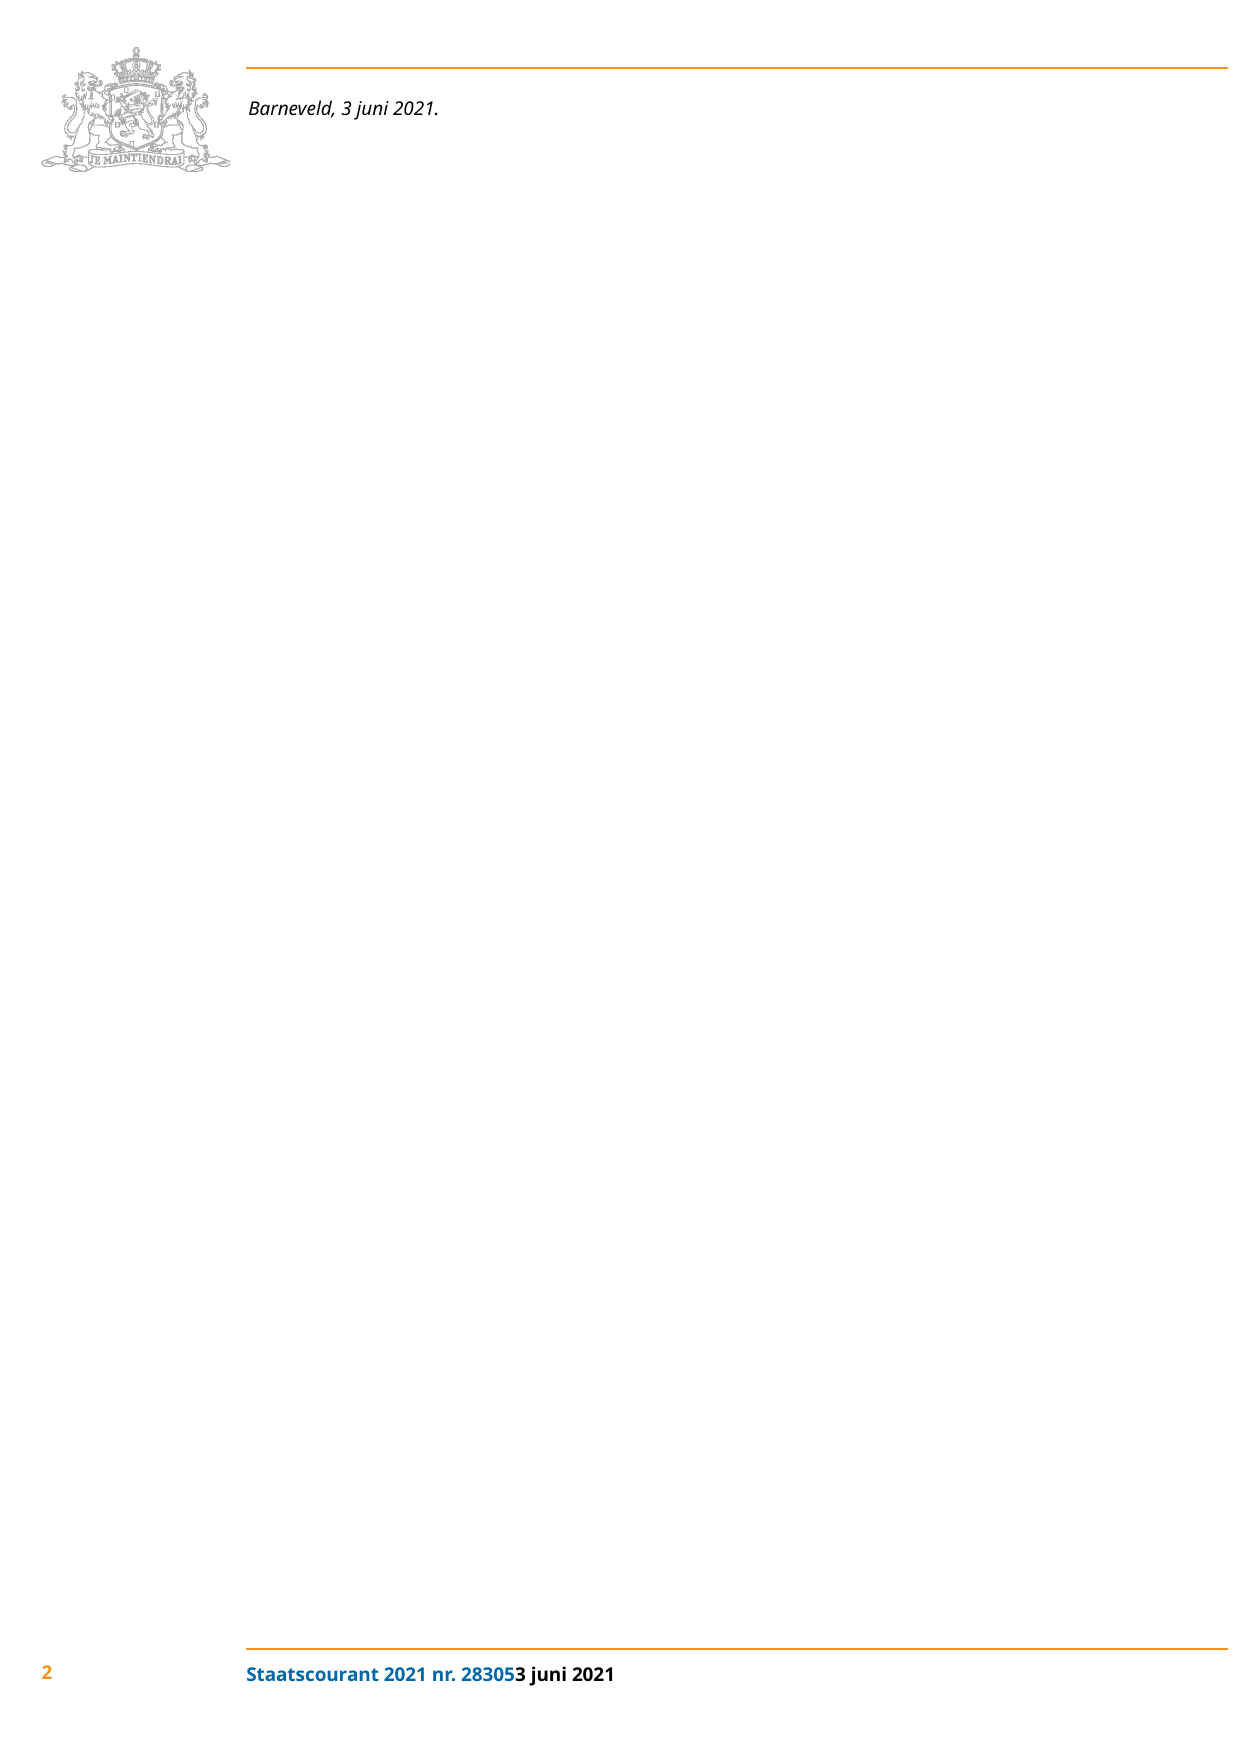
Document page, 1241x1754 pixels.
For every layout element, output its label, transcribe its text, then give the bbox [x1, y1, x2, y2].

picture [41, 47, 231, 172]
text Barneveld, 3 juni 2021. [248, 95, 1152, 121]
